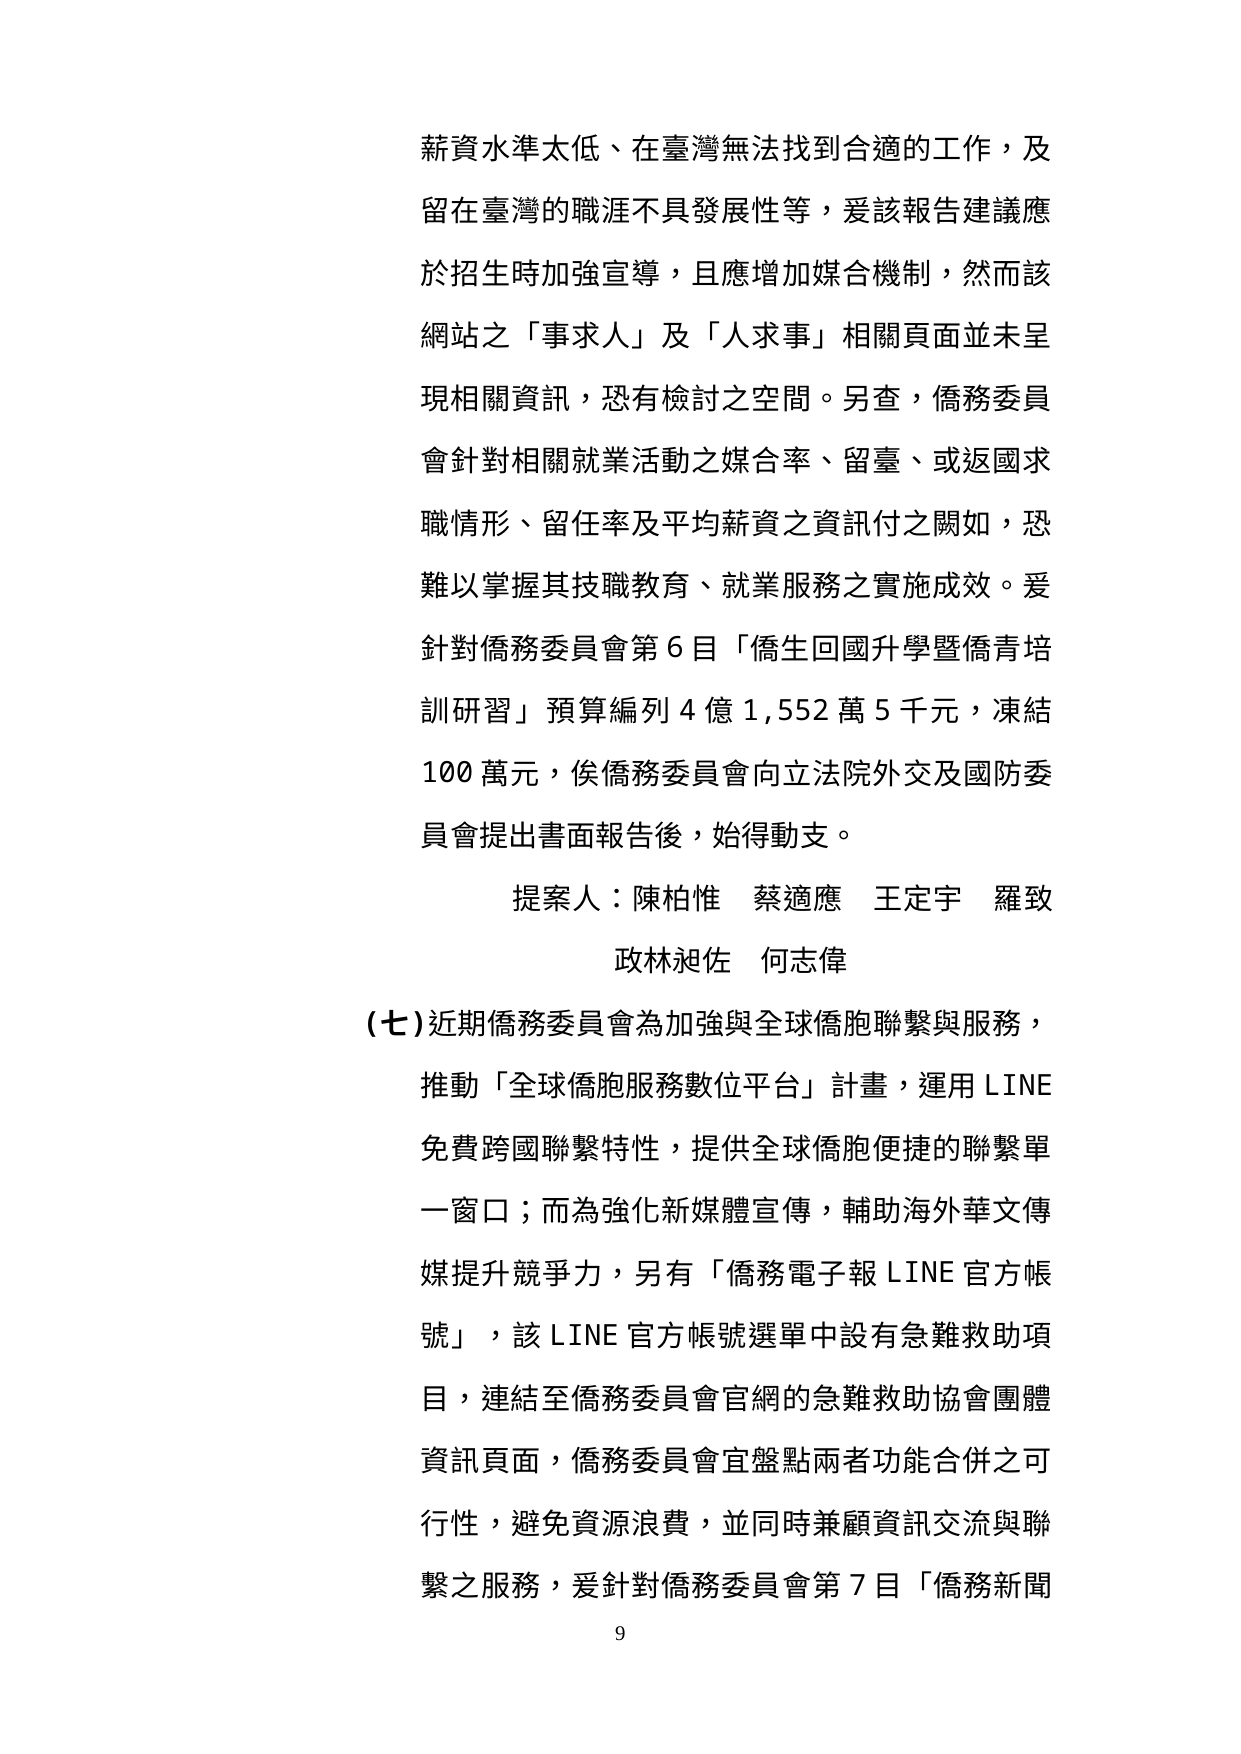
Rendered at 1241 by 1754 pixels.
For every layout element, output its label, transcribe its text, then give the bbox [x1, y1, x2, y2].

text 薪資水準太低、在臺灣無法找到合適的工作，及留在臺灣的職涯不具發展性等，爰該報告建議應於招生時加強宣導，且應增加媒合機制，然而該網站之「事求人」及「人求事」相關頁面並未呈現相關資訊，恐有檢討之空間。另查，僑務委員會針對相關就業活動之媒合率、留臺、或返國求職情形、留任率及平均薪資之資訊付之闕如，恐難以掌握其技職教育、就業服務之實施成效。爰針對僑務委員會第6目「僑生回國升學暨僑青培訓研習」預算編列4億1,552萬5千元，凍結100萬元，俟僑務委員會向立法院外交及國防委員會提出書面報告後，始得動支。 [362, 105, 1053, 855]
text (七)近期僑務委員會為加強與全球僑胞聯繫與服務，推動「全球僑胞服務數位平台」計畫，運用LINE免費跨國聯繫特性，提供全球僑胞便捷的聯繫單一窗口；而為強化新媒體宣傳，輔助海外華文傳媒提升競爭力，另有「僑務電子報LINE官方帳號」，該LINE官方帳號選單中設有急難救助項目，連結至僑務委員會官網的急難救助協會團體資訊頁面，僑務委員會宜盤點兩者功能合併之可行性，避免資源浪費，並同時兼顧資訊交流與聯繫之服務，爰針對僑務委員會第7目「僑務新聞 [362, 980, 1053, 1605]
text 提案人：陳柏惟 蔡適應 王定宇 羅致政林昶佐 何志偉 [512, 855, 1053, 980]
